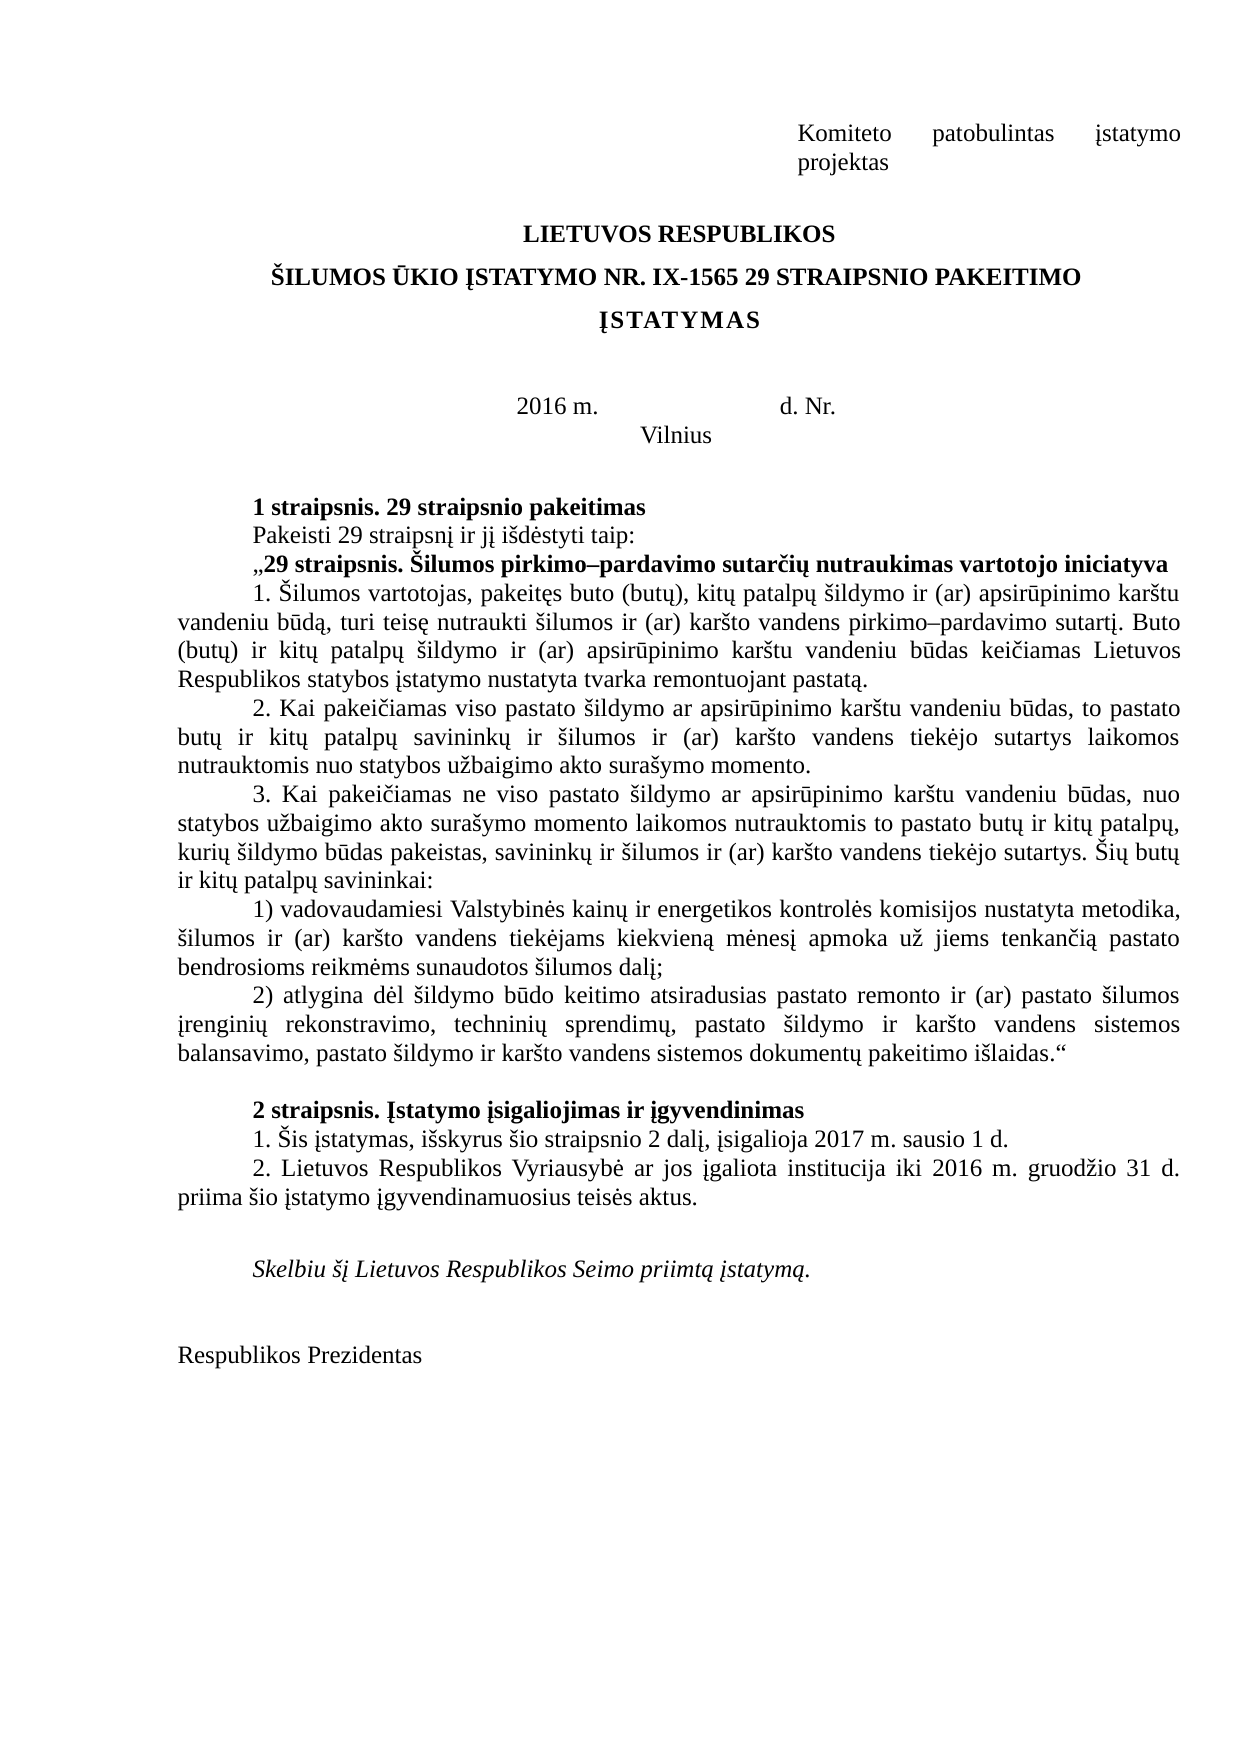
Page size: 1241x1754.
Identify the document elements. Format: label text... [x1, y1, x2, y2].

text ŠILUMOS ŪKIO ĮSTATYMO NR. IX-1565 29 STRAIPSNIO PAKEITIMO [177, 262, 1181, 291]
text 2) atlygina dėl šildymo būdo keitimo atsiradusias pastato remonto ir (ar) pastato šilumos įrenginių rekonstravimo, techninių sprendimų, pastato šildymo ir karšto vandens sistemos balansavimo, pastato šildymo ir karšto vandens sistemos dokumentų pakeitimo išlaidas.“ [177, 981, 1181, 1067]
text 2. Kai pakeičiamas viso pastato šildymo ar apsirūpinimo karštu vandeniu būdas, to pastato butų ir kitų patalpų savininkų ir šilumos ir (ar) karšto vandens tiekėjo sutartys laikomos nutrauktomis nuo statybos užbaigimo akto surašymo momento. [177, 693, 1181, 779]
text 2. Lietuvos Respublikos Vyriausybė ar jos įgaliota institucija iki 2016 m. gruodžio 31 d. priima šio įstatymo įgyvendinamuosius teisės aktus. [177, 1153, 1181, 1211]
text ĮSTATYMAS [177, 305, 1181, 334]
text Pakeisti 29 straipsnį ir jį išdėstyti taip: [177, 521, 1181, 549]
text 1. Šilumos vartotojas, pakeitęs buto (butų), kitų patalpų šildymo ir (ar) apsirūpinimo karštu vandeniu būdą, turi teisę nutraukti šilumos ir (ar) karšto vandens pirkimo–pardavimo sutartį. Buto (butų) ir kitų patalpų šildymo ir (ar) apsirūpinimo karštu vandeniu būdas keičiamas Lietuvos Respublikos statybos įstatymo nustatyta tvarka remontuojant pastatą. [177, 578, 1181, 693]
text 1 straipsnis. 29 straipsnio pakeitimas [177, 492, 1181, 521]
text 2 straipsnis. Įstatymo įsigaliojimas ir įgyvendinimas [177, 1096, 1181, 1124]
text Skelbiu šį Lietuvos Respublikos Seimo priimtą įstatymą. [177, 1254, 1181, 1282]
text Respublikos Prezidentas [177, 1340, 1181, 1369]
text 3. Kai pakeičiamas ne viso pastato šildymo ar apsirūpinimo karštu vandeniu būdas, nuo statybos užbaigimo akto surašymo momento laikomos nutrauktomis to pastato butų ir kitų patalpų, kurių šildymo būdas pakeistas, savininkų ir šilumos ir (ar) karšto vandens tiekėjo sutartys. Šių butų ir kitų patalpų savininkai: [177, 779, 1181, 894]
text 1. Šis įstatymas, išskyrus šio straipsnio 2 dalį, įsigalioja 2017 m. sausio 1 d. [177, 1124, 1181, 1153]
text 2016 m. d. Nr. Vilnius [177, 391, 1181, 449]
text „29 straipsnis. Šilumos pirkimo–pardavimo sutarčių nutraukimas vartotojo iniciatyva [177, 549, 1181, 578]
text LIETUVOS RESPUBLIKOS [177, 219, 1181, 247]
text Komiteto patobulintas įstatymo projektas [797, 118, 1181, 176]
text 1) vadovaudamiesi Valstybinės kainų ir energetikos kontrolės komisijos nustatyta metodika, šilumos ir (ar) karšto vandens tiekėjams kiekvieną mėnesį apmoka už jiems tenkančią pastato bendrosioms reikmėms sunaudotos šilumos dalį; [177, 894, 1181, 981]
